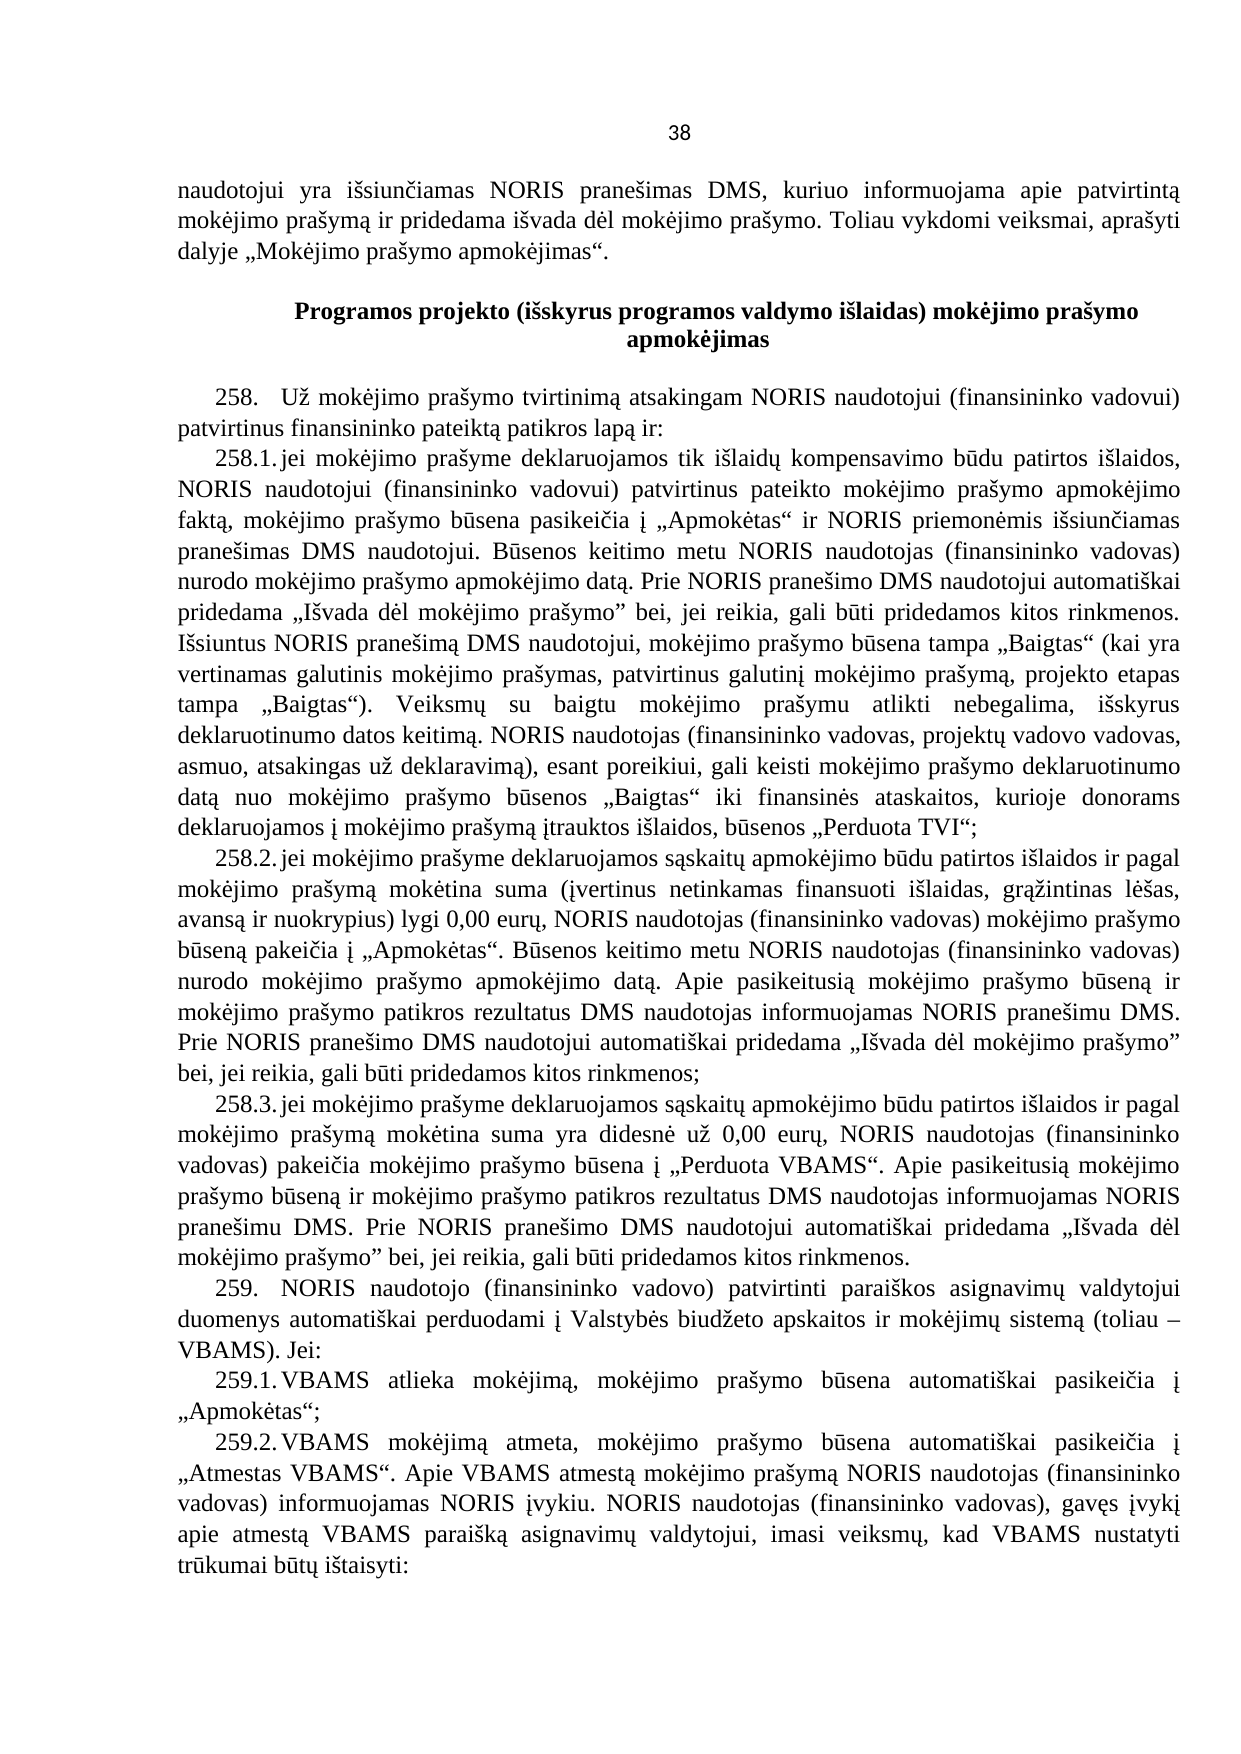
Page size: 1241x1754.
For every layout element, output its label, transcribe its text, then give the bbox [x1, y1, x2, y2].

text 258.2. jei mokėjimo prašyme deklaruojamos sąskaitų apmokėjimo būdu patirtos išlaidos ir pagal mokėjimo prašymą mokėtina suma (įvertinus netinkamas finansuoti išlaidas, grąžintinas lėšas, avansą ir nuokrypius) lygi 0,00 eurų, NORIS naudotojas (finansininko vadovas) mokėjimo prašymo būseną pakeičia į „Apmokėtas“. Būsenos keitimo metu NORIS naudotojas (finansininko vadovas) nurodo mokėjimo prašymo apmokėjimo datą. Apie pasikeitusią mokėjimo prašymo būseną ir mokėjimo prašymo patikros rezultatus DMS naudotojas informuojamas NORIS pranešimu DMS. Prie NORIS pranešimo DMS naudotojui automatiškai pridedama „Išvada dėl mokėjimo prašymo” bei, jei reikia, gali būti pridedamos kitos rinkmenos; [177, 843, 1181, 1087]
text naudotojui yra išsiunčiamas NORIS pranešimas DMS, kuriuo informuojama apie patvirtintą mokėjimo prašymą ir pridedama išvada dėl mokėjimo prašymo. Toliau vykdomi veiksmai, aprašyti dalyje „Mokėjimo prašymo apmokėjimas“. [177, 175, 1181, 265]
text 259.2. VBAMS mokėjimą atmeta, mokėjimo prašymo būsena automatiškai pasikeičia į „Atmestas VBAMS“. Apie VBAMS atmestą mokėjimo prašymą NORIS naudotojas (finansininko vadovas) informuojamas NORIS įvykiu. NORIS naudotojas (finansininko vadovas), gavęs įvykį apie atmestą VBAMS paraišką asignavimų valdytojui, imasi veiksmų, kad VBAMS nustatyti trūkumai būtų ištaisyti: [177, 1427, 1181, 1578]
text Programos projekto (išskyrus programos valdymo išlaidas) mokėjimo prašymo apmokėjimas [215, 296, 1181, 353]
text 259.1. VBAMS atlieka mokėjimą, mokėjimo prašymo būsena automatiškai pasikeičia į „Apmokėtas“; [177, 1365, 1181, 1425]
text 258. Už mokėjimo prašymo tvirtinimą atsakingam NORIS naudotojui (finansininko vadovui) patvirtinus finansininko pateiktą patikros lapą ir: [177, 382, 1181, 442]
text 258.1. jei mokėjimo prašyme deklaruojamos tik išlaidų kompensavimo būdu patirtos išlaidos, NORIS naudotojui (finansininko vadovui) patvirtinus pateikto mokėjimo prašymo apmokėjimo faktą, mokėjimo prašymo būsena pasikeičia į „Apmokėtas“ ir NORIS priemonėmis išsiunčiamas pranešimas DMS naudotojui. Būsenos keitimo metu NORIS naudotojas (finansininko vadovas) nurodo mokėjimo prašymo apmokėjimo datą. Prie NORIS pranešimo DMS naudotojui automatiškai pridedama „Išvada dėl mokėjimo prašymo” bei, jei reikia, gali būti pridedamos kitos rinkmenos. Išsiuntus NORIS pranešimą DMS naudotojui, mokėjimo prašymo būsena tampa „Baigtas“ (kai yra vertinamas galutinis mokėjimo prašymas, patvirtinus galutinį mokėjimo prašymą, projekto etapas tampa „Baigtas“). Veiksmų su baigtu mokėjimo prašymu atlikti nebegalima, išskyrus deklaruotinumo datos keitimą. NORIS naudotojas (finansininko vadovas, projektų vadovo vadovas, asmuo, atsakingas už deklaravimą), esant poreikiui, gali keisti mokėjimo prašymo deklaruotinumo datą nuo mokėjimo prašymo būsenos „Baigtas“ iki finansinės ataskaitos, kurioje donorams deklaruojamos į mokėjimo prašymą įtrauktos išlaidos, būsenos „Perduota TVI“; [177, 443, 1181, 841]
text 259. NORIS naudotojo (finansininko vadovo) patvirtinti paraiškos asignavimų valdytojui duomenys automatiškai perduodami į Valstybės biudžeto apskaitos ir mokėjimų sistemą (toliau – VBAMS). Jei: [177, 1273, 1181, 1363]
text 258.3. jei mokėjimo prašyme deklaruojamos sąskaitų apmokėjimo būdu patirtos išlaidos ir pagal mokėjimo prašymą mokėtina suma yra didesnė už 0,00 eurų, NORIS naudotojas (finansininko vadovas) pakeičia mokėjimo prašymo būsena į „Perduota VBAMS“. Apie pasikeitusią mokėjimo prašymo būseną ir mokėjimo prašymo patikros rezultatus DMS naudotojas informuojamas NORIS pranešimu DMS. Prie NORIS pranešimo DMS naudotojui automatiškai pridedama „Išvada dėl mokėjimo prašymo” bei, jei reikia, gali būti pridedamos kitos rinkmenos. [177, 1089, 1181, 1271]
